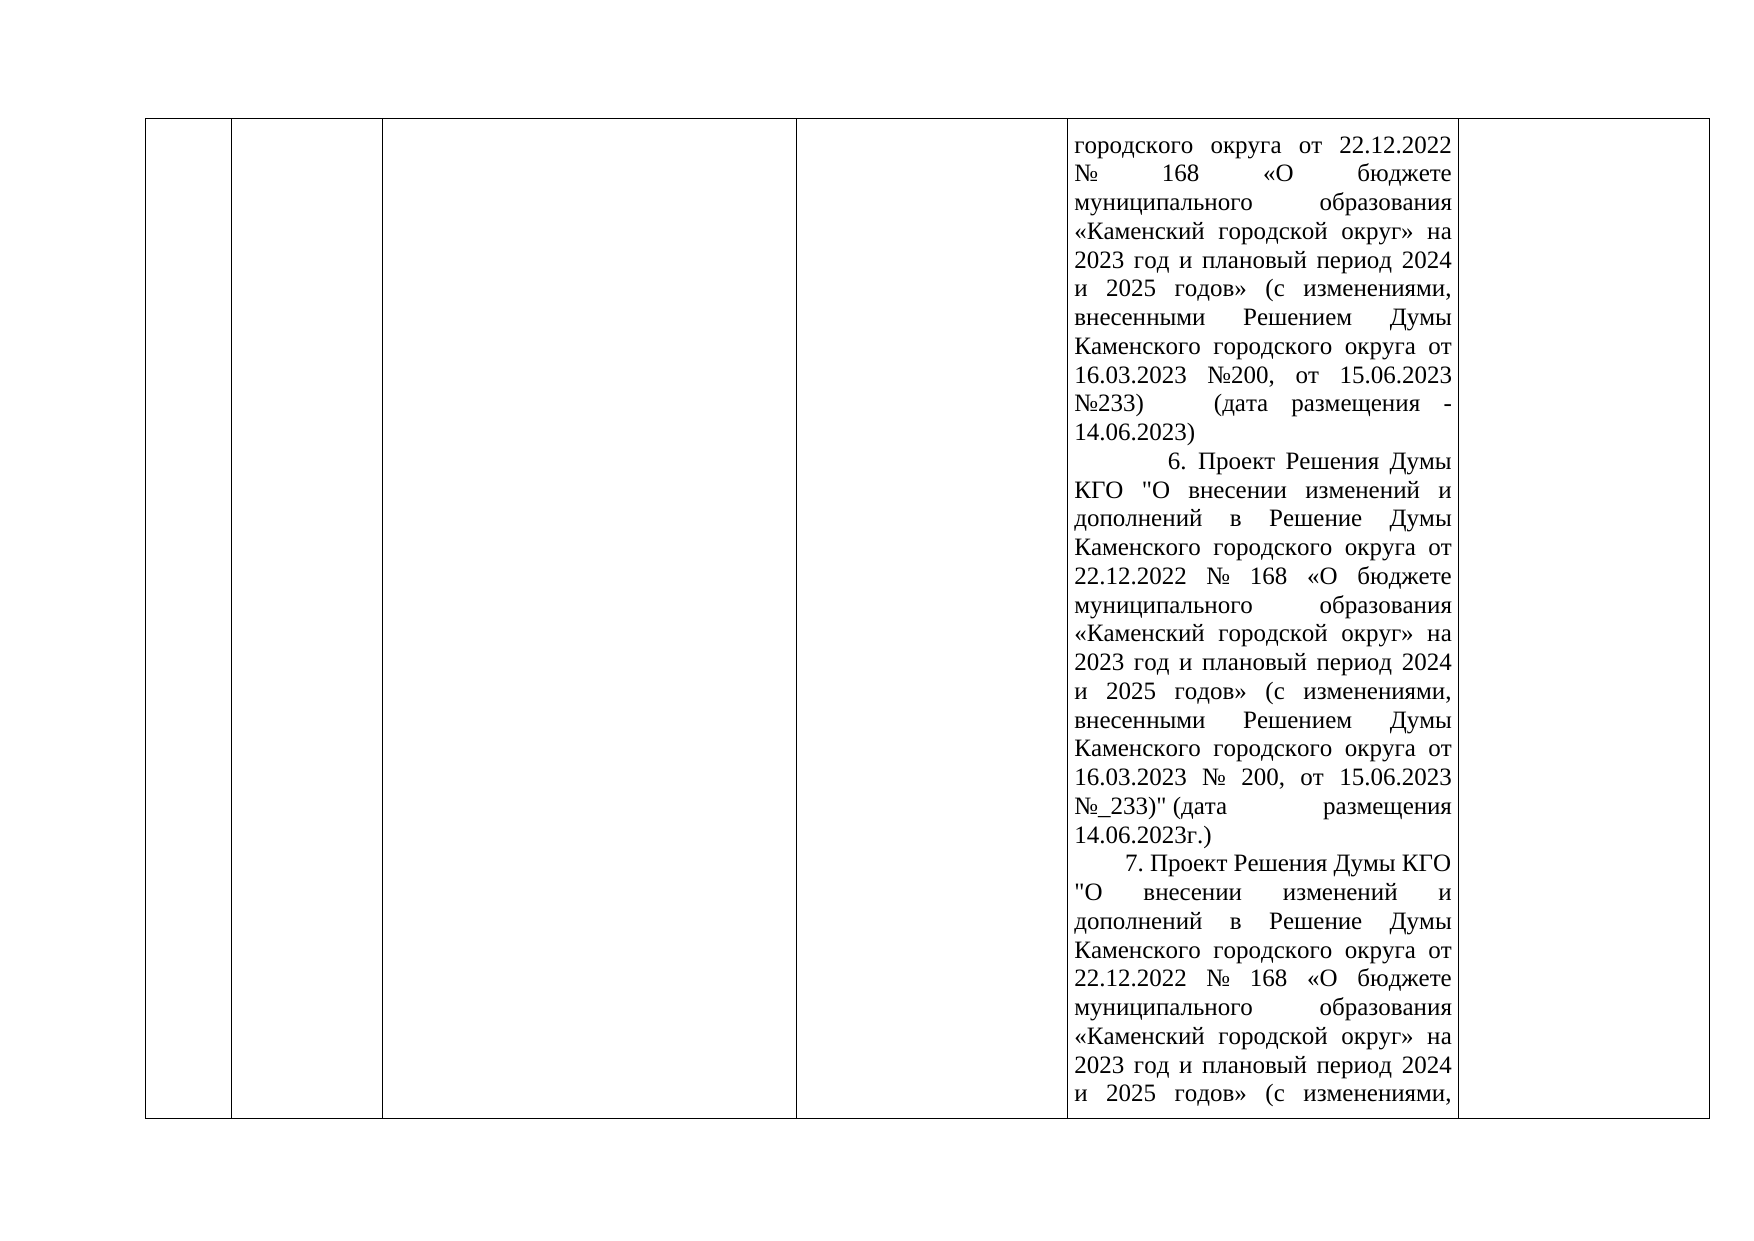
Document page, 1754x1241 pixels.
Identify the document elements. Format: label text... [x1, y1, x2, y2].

table_cell [1459, 119, 1709, 1118]
table_cell [146, 119, 231, 1118]
table_cell [797, 119, 1067, 1118]
table_cell городского округа от 22.12.2022 № 168 «О бюджете муниципального образования «Каменский городской округ» на 2023 год и плановый период 2024 и 2025 годов» (с изменениями, внесенными Решением Думы Каменского городского округа от 16.03.2023 №200, от 15.06.2023 №233) (дата размещения - 14.06.2023) 6. Проект Решения Думы КГО "О внесении изменений и дополнений в Решение Думы Каменского городского округа от 22.12.2022 № 168 «О бюджете муниципального образования «Каменский городской округ» на 2023 год и плановый период 2024 и 2025 годов» (с изменениями, внесенными Решением Думы Каменского городского округа от 16.03.2023 № 200, от 15.06.2023 №_233)" (дата размещения 14.06.2023г.) 7. Проект Решения Думы КГО "О внесении изменений и дополнений в Решение Думы Каменского городского округа от 22.12.2022 № 168 «О бюджете муниципального образования «Каменский городской округ» на 2023 год и плановый период 2024 и 2025 годов» (с изменениями, [1068, 119, 1458, 1118]
table_cell [232, 119, 382, 1118]
table_cell [383, 119, 796, 1118]
table_cell [1710, 118, 1724, 1118]
